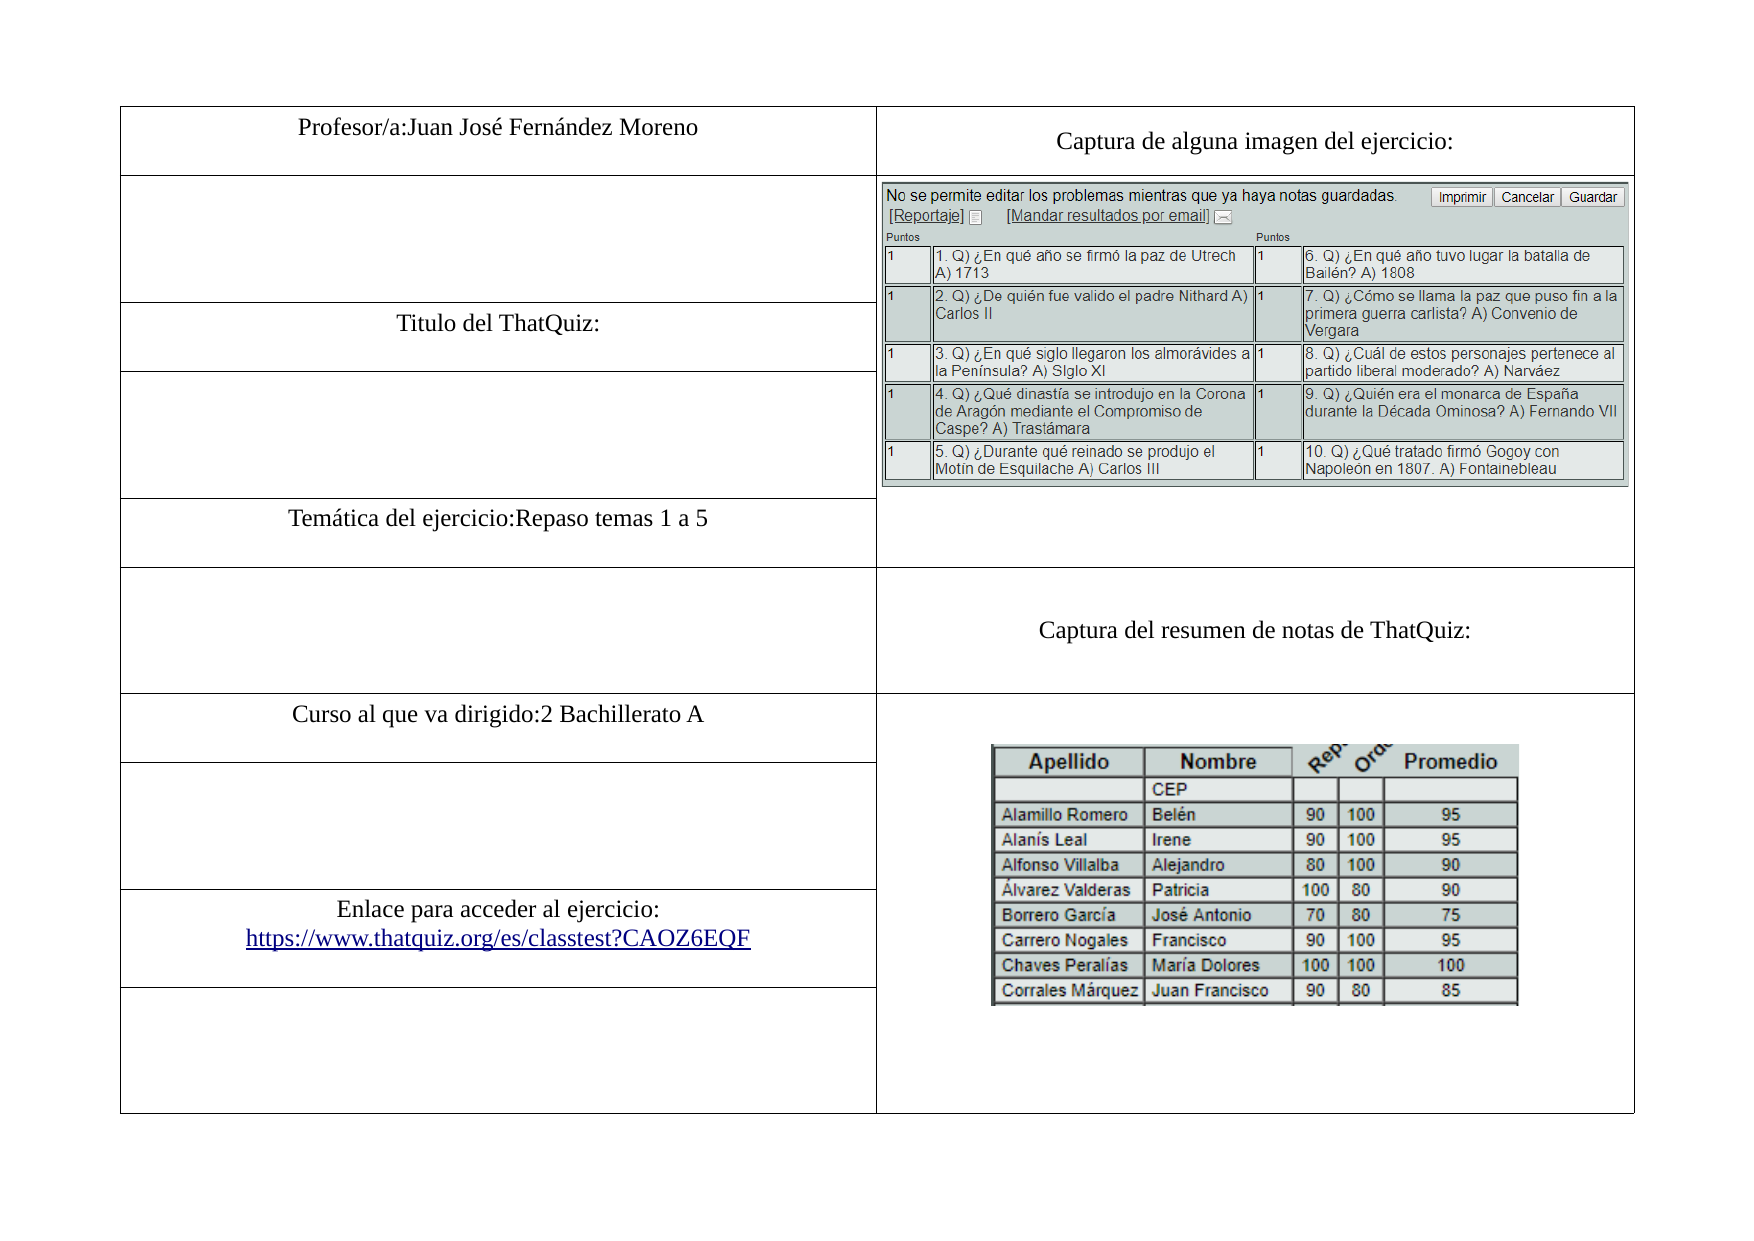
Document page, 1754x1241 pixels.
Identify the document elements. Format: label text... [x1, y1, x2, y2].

table_cell [121, 568, 876, 693]
table_cell Captura del resumen de notas de ThatQuiz: [877, 568, 1634, 693]
table_cell Enlace para acceder al ejercicio: https://www.thatquiz.org/es/classtest?CAOZ6EQF [121, 890, 876, 987]
table_cell [121, 176, 876, 302]
table_cell Curso al que va dirigido:2 Bachillerato A [121, 694, 876, 762]
table_cell [121, 372, 876, 497]
picture [991, 744, 1520, 1006]
table_cell Temática del ejercicio:Repaso temas 1 a 5 [121, 499, 876, 567]
table_cell [877, 176, 1634, 567]
table_cell [121, 763, 876, 889]
table_header Profesor/a:Juan José Fernández Moreno [121, 107, 876, 175]
table_cell [877, 694, 1634, 1113]
table_cell Titulo del ThatQuiz: [121, 303, 876, 371]
table_cell [121, 988, 876, 1113]
picture [881, 181, 1629, 487]
table_header Captura de alguna imagen del ejercicio: [877, 107, 1634, 175]
